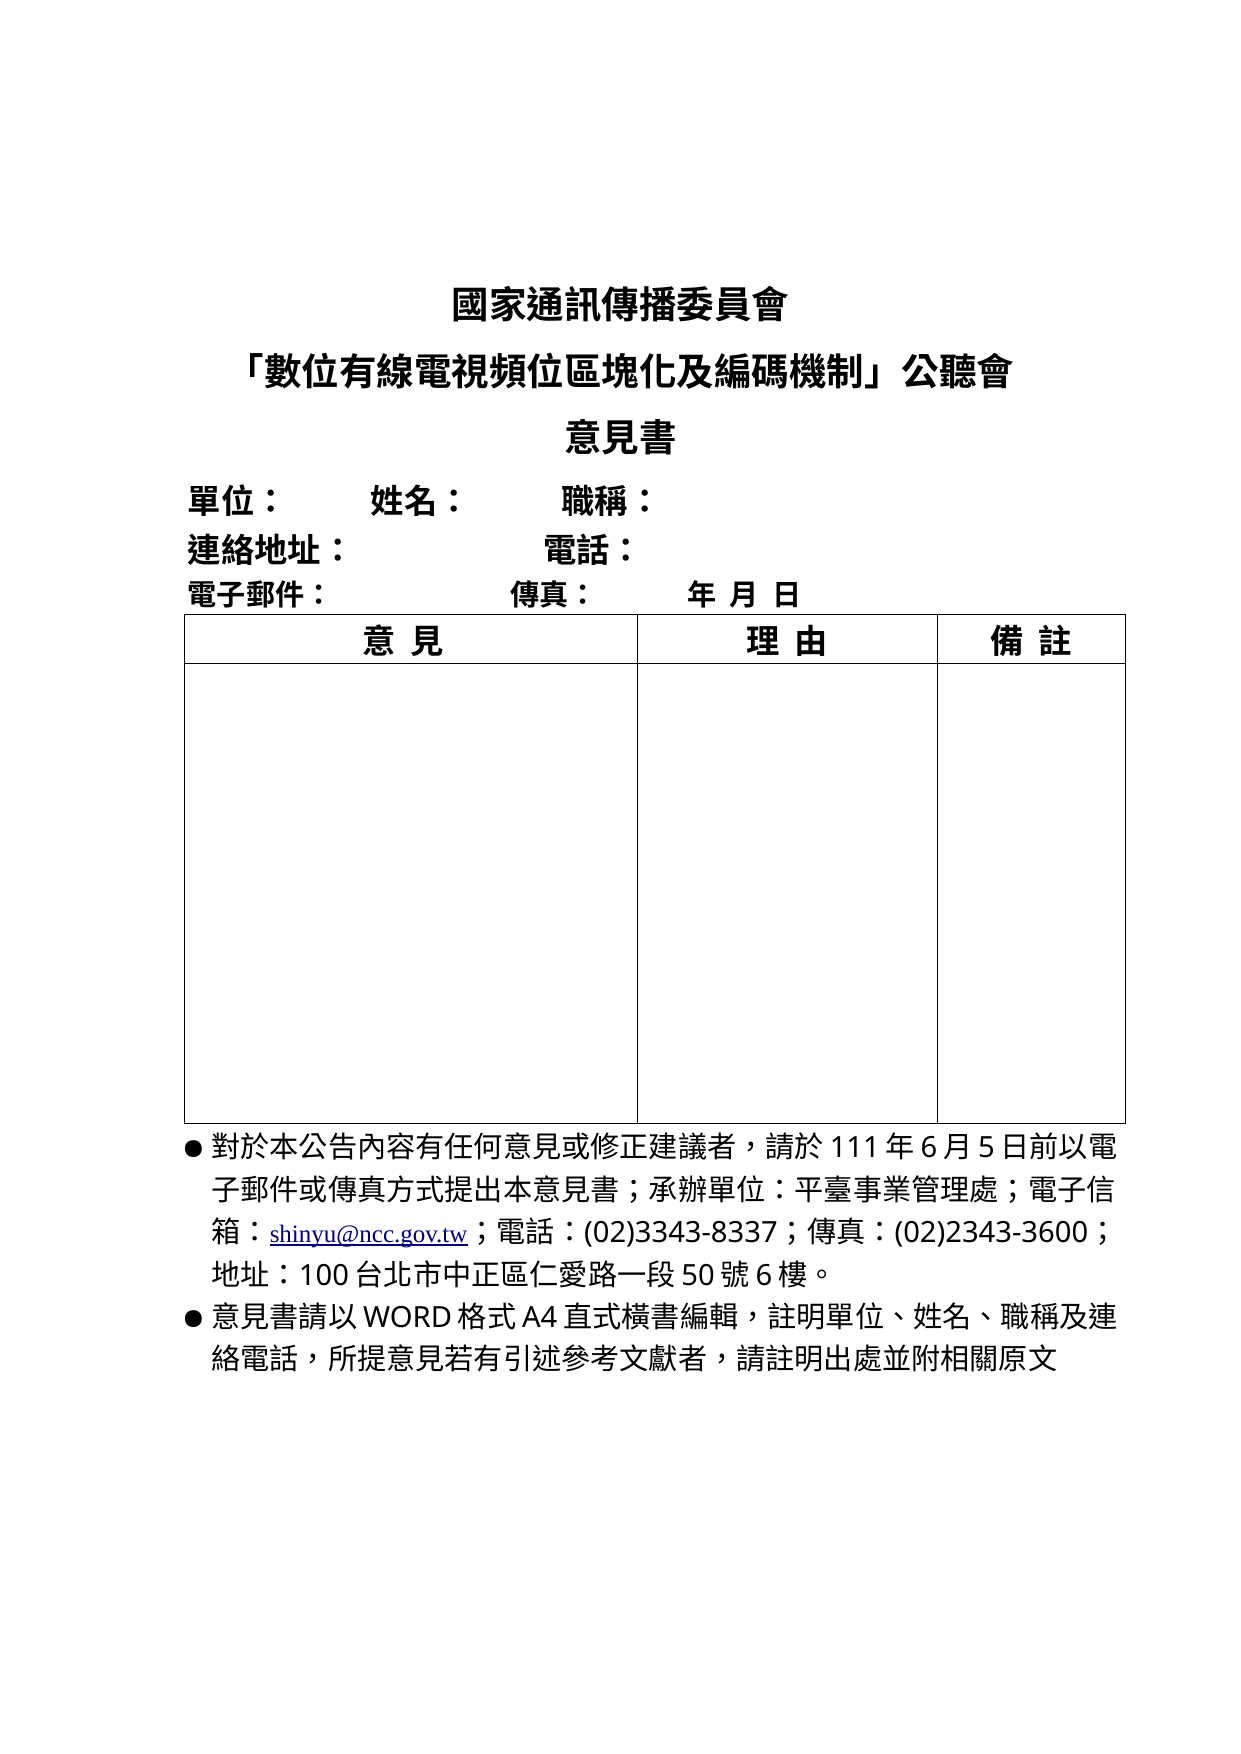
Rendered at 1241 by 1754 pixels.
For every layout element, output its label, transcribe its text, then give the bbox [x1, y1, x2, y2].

text 國家通訊傳播委員會 [187, 275, 1053, 329]
table_header 理 由 [638, 615, 937, 663]
text 電子郵件： 傳真： 年 月 日 [187, 572, 1053, 614]
text 單位： 姓名： 職稱： [187, 475, 1053, 523]
table_header 備 註 [938, 615, 1125, 663]
table_cell [185, 664, 637, 1123]
list 對於本公告內容有任何意見或修正建議者，請於111年6月5日前以電子郵件或傳真方式提出本意見書；承辦單位：平臺事業管理處；電子信箱：shinyu@ncc.gov.tw；電話：(02)3343-8337；傳真：(02)2343-3600；地址：100台北市中正區仁愛路一段50號6樓。 [182, 1124, 1118, 1293]
table_cell [938, 664, 1125, 1123]
list 意見書請以WORD格式A4直式橫書編輯，註明單位、姓名、職稱及連絡電話，所提意見若有引述參考文獻者，請註明出處並附相關原文 [182, 1293, 1118, 1378]
text 連絡地址： 電話： [187, 523, 1053, 572]
table_header 意 見 [185, 615, 637, 663]
text 意見書 [187, 408, 1053, 463]
text 「數位有線電視頻位區塊化及編碼機制」公聽會 [187, 342, 1053, 396]
table_cell [638, 664, 937, 1123]
